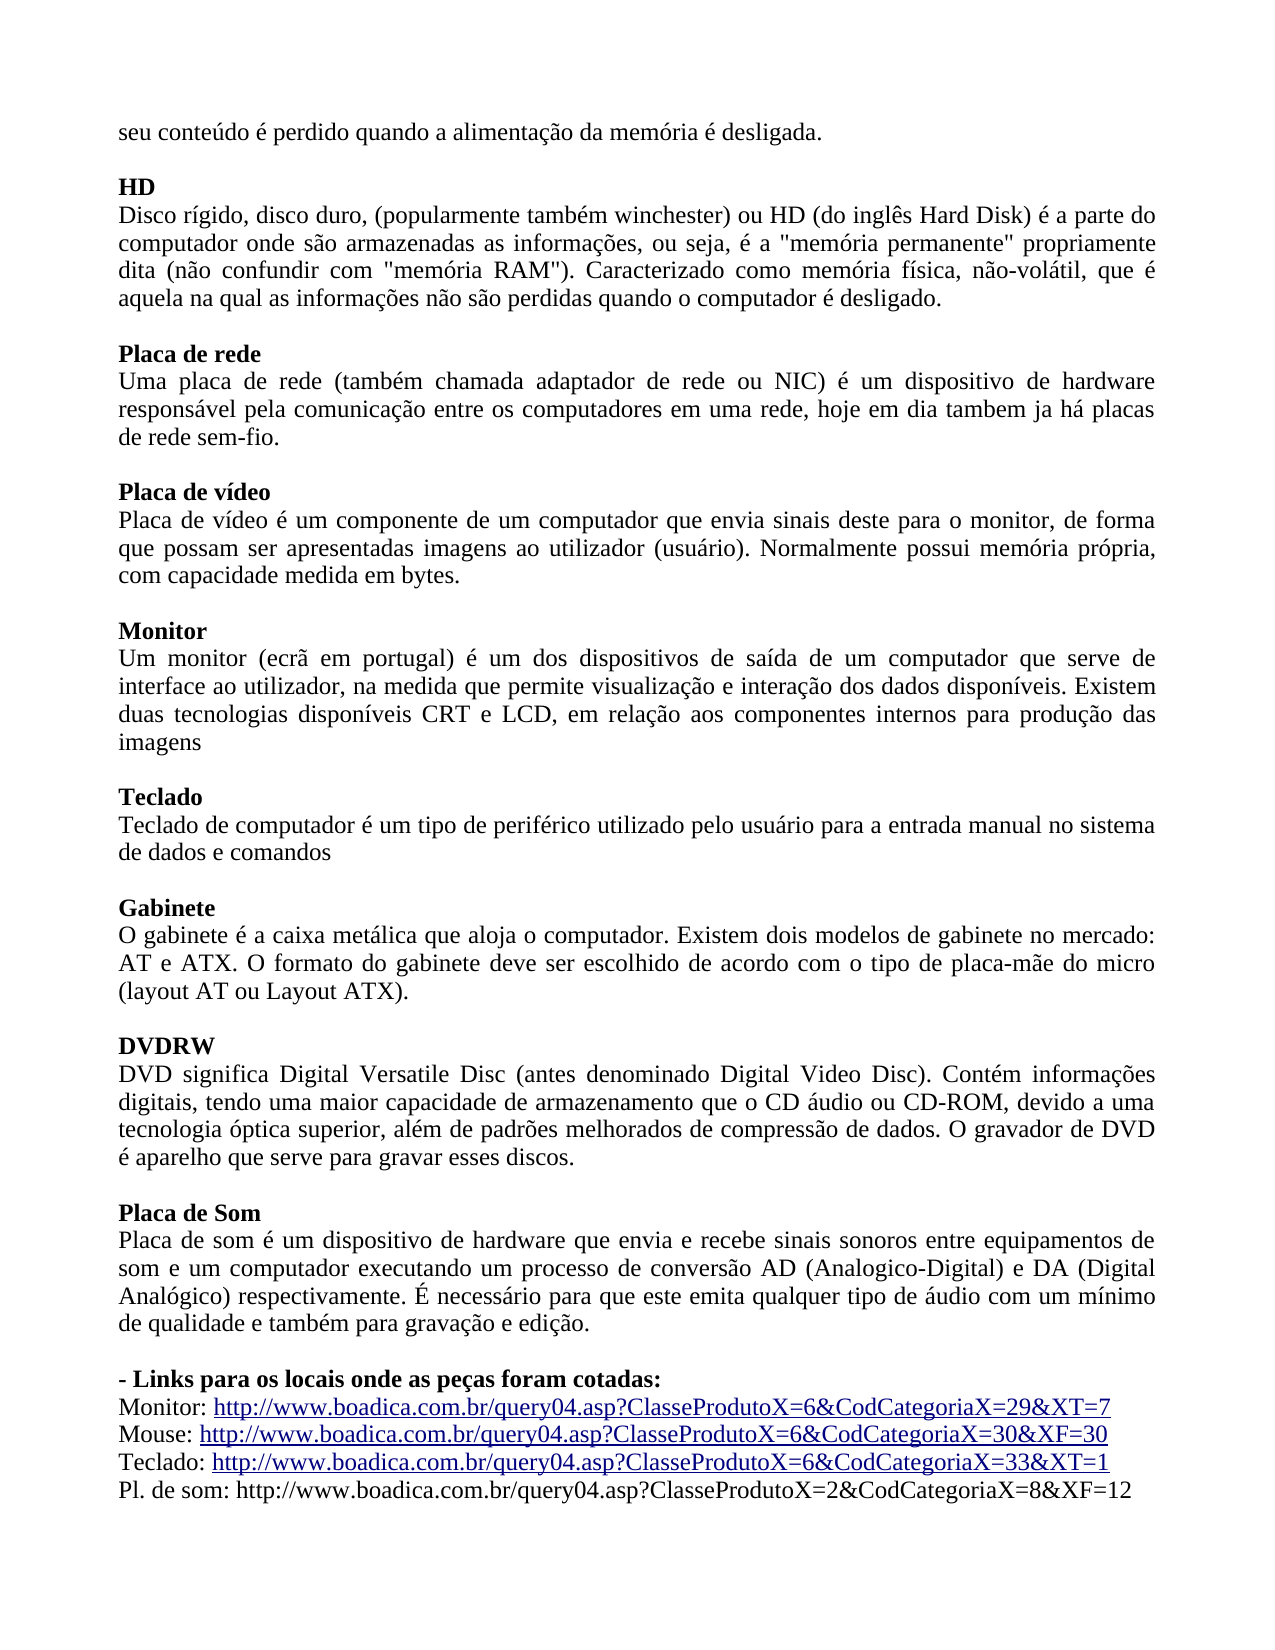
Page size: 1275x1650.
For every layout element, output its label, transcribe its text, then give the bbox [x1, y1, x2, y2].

text seu conteúdo é perdido quando a alimentação da memória é desligada. [118, 118, 1157, 146]
text Gabinete [118, 894, 1157, 922]
text Monitor: http://www.boadica.com.br/query04.asp?ClasseProdutoX=6&CodCategoriaX=29&XT=7 [118, 1393, 1157, 1420]
text Placa de rede [118, 340, 1157, 367]
text Disco rígido, disco duro, (popularmente também winchester) ou HD (do inglês Hard Disk) é a parte do computador onde são armazenadas as informações, ou seja, é a "memória permanente" propriamente dita (não confundir com "memória RAM"). Caracterizado como memória física, não-volátil, que é aquela na qual as informações não são perdidas quando o computador é desligado. [118, 201, 1157, 312]
text Placa de vídeo é um componente de um computador que envia sinais deste para o monitor, de forma que possam ser apresentadas imagens ao utilizador (usuário). Normalmente possui memória própria, com capacidade medida em bytes. [118, 506, 1157, 589]
text Um monitor (ecrã em portugal) é um dos dispositivos de saída de um computador que serve de interface ao utilizador, na medida que permite visualização e interação dos dados disponíveis. Existem duas tecnologias disponíveis CRT e LCD, em relação aos componentes internos para produção das imagens [118, 644, 1157, 755]
text Monitor [118, 617, 1157, 644]
text Teclado: http://www.boadica.com.br/query04.asp?ClasseProdutoX=6&CodCategoriaX=33&XT=1 [118, 1448, 1157, 1476]
text DVD significa Digital Versatile Disc (antes denominado Digital Video Disc). Contém informações digitais, tendo uma maior capacidade de armazenamento que o CD áudio ou CD-ROM, devido a uma tecnologia óptica superior, além de padrões melhorados de compressão de dados. O gravador de DVD é aparelho que serve para gravar esses discos. [118, 1060, 1157, 1171]
text O gabinete é a caixa metálica que aloja o computador. Existem dois modelos de gabinete no mercado: AT e ATX. O formato do gabinete deve ser escolhido de acordo com o tipo de placa-mãe do micro (layout AT ou Layout ATX). [118, 922, 1157, 1005]
text Uma placa de rede (também chamada adaptador de rede ou NIC) é um dispositivo de hardware responsável pela comunicação entre os computadores em uma rede, hoje em dia tambem ja há placas de rede sem-fio. [118, 367, 1157, 451]
text DVDRW [118, 1032, 1157, 1060]
text Pl. de som: http://www.boadica.com.br/query04.asp?ClasseProdutoX=2&CodCategoriaX=8&XF=12 [118, 1476, 1157, 1503]
text Teclado [118, 783, 1157, 811]
text HD [118, 173, 1157, 201]
text Teclado de computador é um tipo de periférico utilizado pelo usuário para a entrada manual no sistema de dados e comandos [118, 811, 1157, 866]
text - Links para os locais onde as peças foram cotadas: [118, 1365, 1157, 1393]
text Mouse: http://www.boadica.com.br/query04.asp?ClasseProdutoX=6&CodCategoriaX=30&XF=30 [118, 1420, 1157, 1448]
text Placa de vídeo [118, 478, 1157, 506]
text Placa de som é um dispositivo de hardware que envia e recebe sinais sonoros entre equipamentos de som e um computador executando um processo de conversão AD (Analogico-Digital) e DA (Digital Analógico) respectivamente. É necessário para que este emita qualquer tipo de áudio com um mínimo de qualidade e também para gravação e edição. [118, 1226, 1157, 1337]
text Placa de Som [118, 1199, 1157, 1226]
